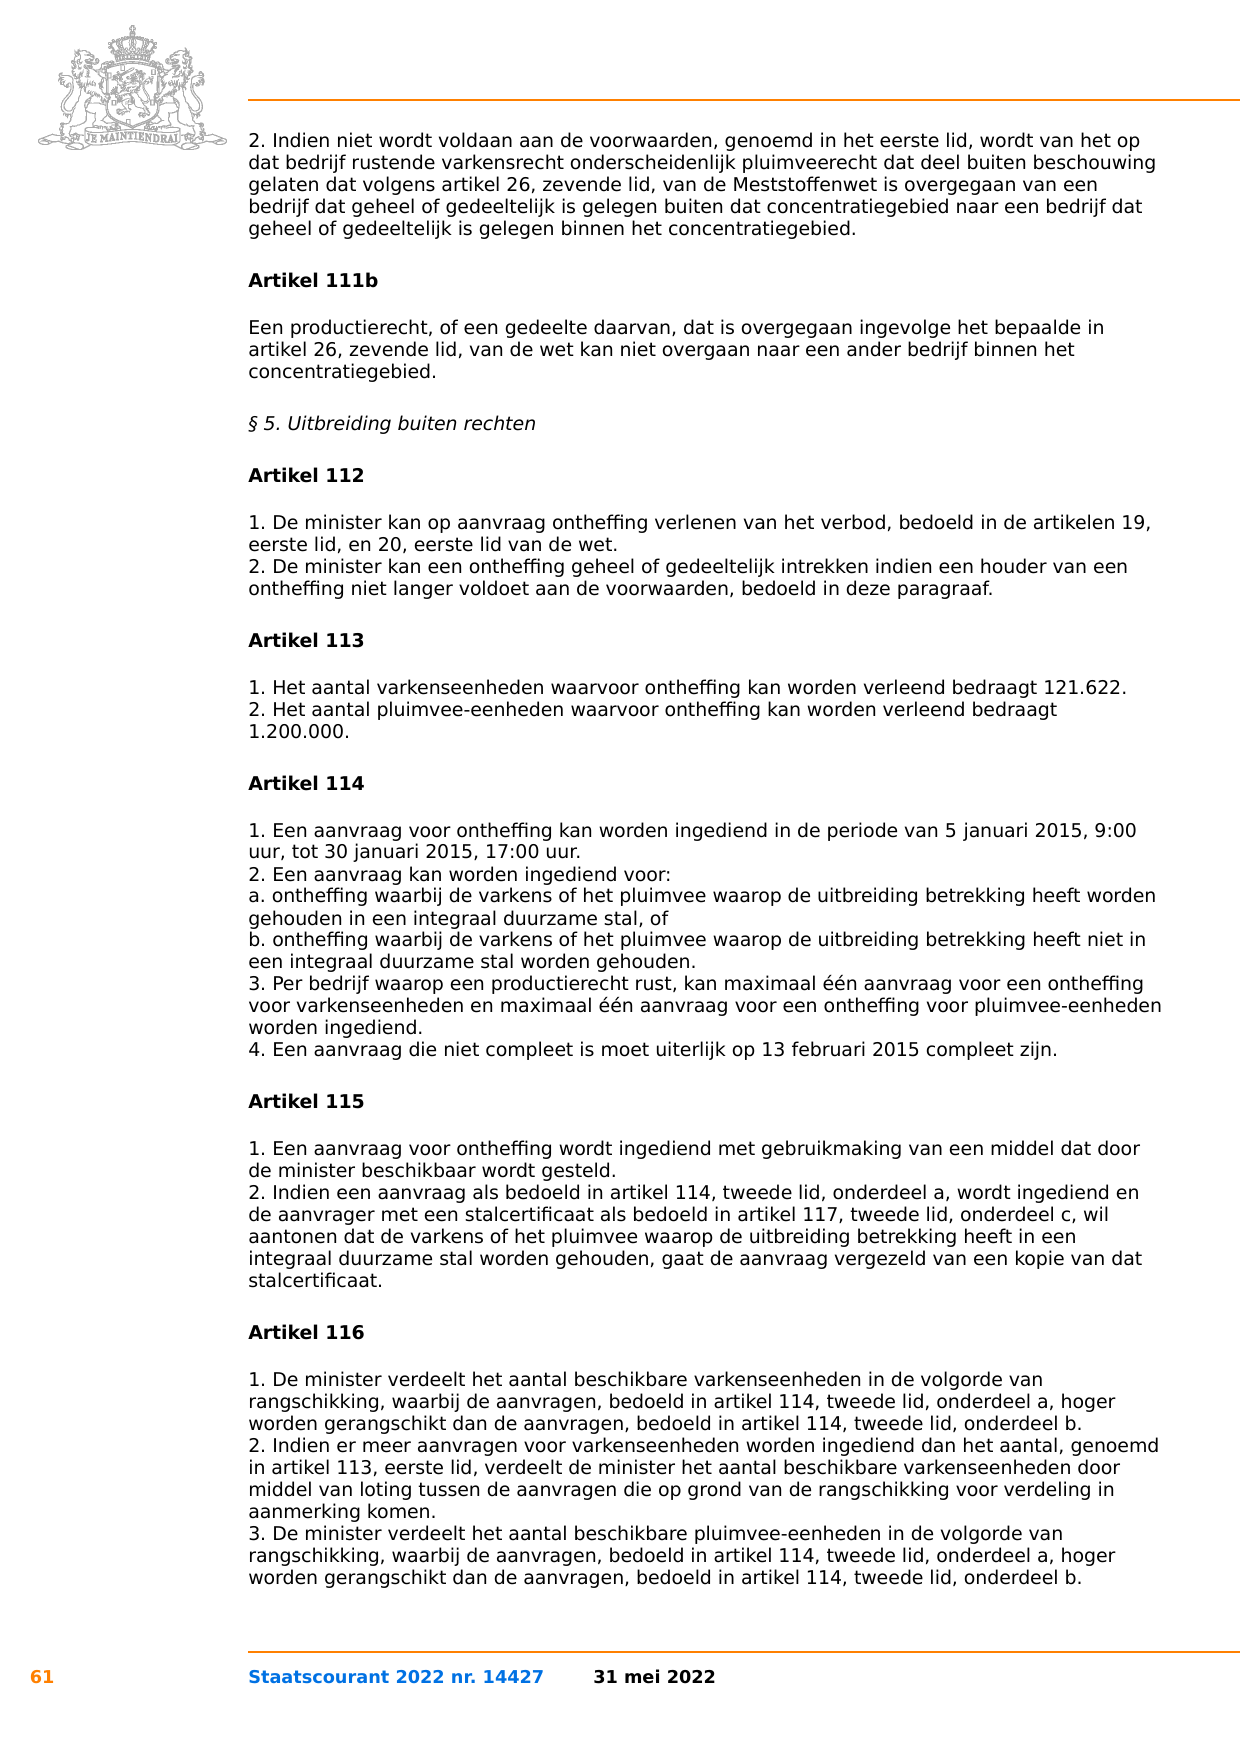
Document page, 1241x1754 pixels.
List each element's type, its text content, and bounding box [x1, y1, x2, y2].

text 2. Een aanvraag kan worden ingediend voor: [248, 863, 1163, 885]
subtitle Artikel 114 [248, 772, 1163, 794]
subtitle Artikel 111b [248, 270, 1163, 292]
text 1. De minister verdeelt het aantal beschikbare varkenseenheden in de volgorde van rangschikking, waarbij de aanvragen, bedoeld in artikel 114, tweede lid, onderdeel a, hoger worden gerangschikt dan de aanvragen, bedoeld in artikel 114, tweede lid, onderdeel b. [248, 1369, 1163, 1435]
text 2. Indien er meer aanvragen voor varkenseenheden worden ingediend dan het aantal, genoemd in artikel 113, eerste lid, verdeelt de minister het aantal beschikbare varkenseenheden door middel van loting tussen de aanvragen die op grond van de rangschikking voor verdeling in aanmerking komen. [248, 1435, 1163, 1523]
subtitle Artikel 112 [248, 465, 1163, 487]
text 2. Indien een aanvraag als bedoeld in artikel 114, tweede lid, onderdeel a, wordt ingediend en de aanvrager met een stalcertificaat als bedoeld in artikel 117, tweede lid, onderdeel c, wil aantonen dat de varkens of het pluimvee waarop de uitbreiding betrekking heeft in een integraal duurzame stal worden gehouden, gaat de aanvraag vergezeld van een kopie van dat stalcertificaat. [248, 1182, 1163, 1292]
text 3. De minister verdeelt het aantal beschikbare pluimvee-eenheden in de volgorde van rangschikking, waarbij de aanvragen, bedoeld in artikel 114, tweede lid, onderdeel a, hoger worden gerangschikt dan de aanvragen, bedoeld in artikel 114, tweede lid, onderdeel b. [248, 1523, 1163, 1589]
text 2. Het aantal pluimvee-eenheden waarvoor ontheffing kan worden verleend bedraagt 1.200.000. [248, 698, 1163, 742]
subtitle Artikel 113 [248, 629, 1163, 652]
text 4. Een aanvraag die niet compleet is moet uiterlijk op 13 februari 2015 compleet zijn. [248, 1039, 1163, 1061]
text a. ontheffing waarbij de varkens of het pluimvee waarop de uitbreiding betrekking heeft worden gehouden in een integraal duurzame stal, of [248, 885, 1163, 929]
text 1. Een aanvraag voor ontheffing wordt ingediend met gebruikmaking van een middel dat door de minister beschikbaar wordt gesteld. [248, 1138, 1163, 1182]
text 1. Een aanvraag voor ontheffing kan worden ingediend in de periode van 5 januari 2015, 9:00 uur, tot 30 januari 2015, 17:00 uur. [248, 819, 1163, 863]
subtitle Artikel 115 [248, 1091, 1163, 1113]
subtitle Artikel 116 [248, 1322, 1163, 1344]
text Een productierecht, of een gedeelte daarvan, dat is overgegaan ingevolge het bepaalde in artikel 26, zevende lid, van de wet kan niet overgaan naar een ander bedrijf binnen het concentratiegebied. [248, 317, 1163, 383]
subtitle § 5. Uitbreiding buiten rechten [248, 413, 1163, 435]
text 2. Indien niet wordt voldaan aan de voorwaarden, genoemd in het eerste lid, wordt van het op dat bedrijf rustende varkensrecht onderscheidenlijk pluimveerecht dat deel buiten beschouwing gelaten dat volgens artikel 26, zevende lid, van de Meststoffenwet is overgegaan van een bedrijf dat geheel of gedeeltelijk is gelegen buiten dat concentratiegebied naar een bedrijf dat geheel of gedeeltelijk is gelegen binnen het concentratiegebied. [248, 130, 1163, 240]
text 1. Het aantal varkenseenheden waarvoor ontheffing kan worden verleend bedraagt 121.622. [248, 677, 1163, 698]
text b. ontheffing waarbij de varkens of het pluimvee waarop de uitbreiding betrekking heeft niet in een integraal duurzame stal worden gehouden. [248, 929, 1163, 973]
text 1. De minister kan op aanvraag ontheffing verlenen van het verbod, bedoeld in de artikelen 19, eerste lid, en 20, eerste lid van de wet. [248, 512, 1163, 556]
text 2. De minister kan een ontheffing geheel of gedeeltelijk intrekken indien een houder van een ontheffing niet langer voldoet aan de voorwaarden, bedoeld in deze paragraaf. [248, 556, 1163, 599]
picture [38, 25, 227, 150]
text 3. Per bedrijf waarop een productierecht rust, kan maximaal één aanvraag voor een ontheffing voor varkenseenheden en maximaal één aanvraag voor een ontheffing voor pluimvee-eenheden worden ingediend. [248, 973, 1163, 1039]
